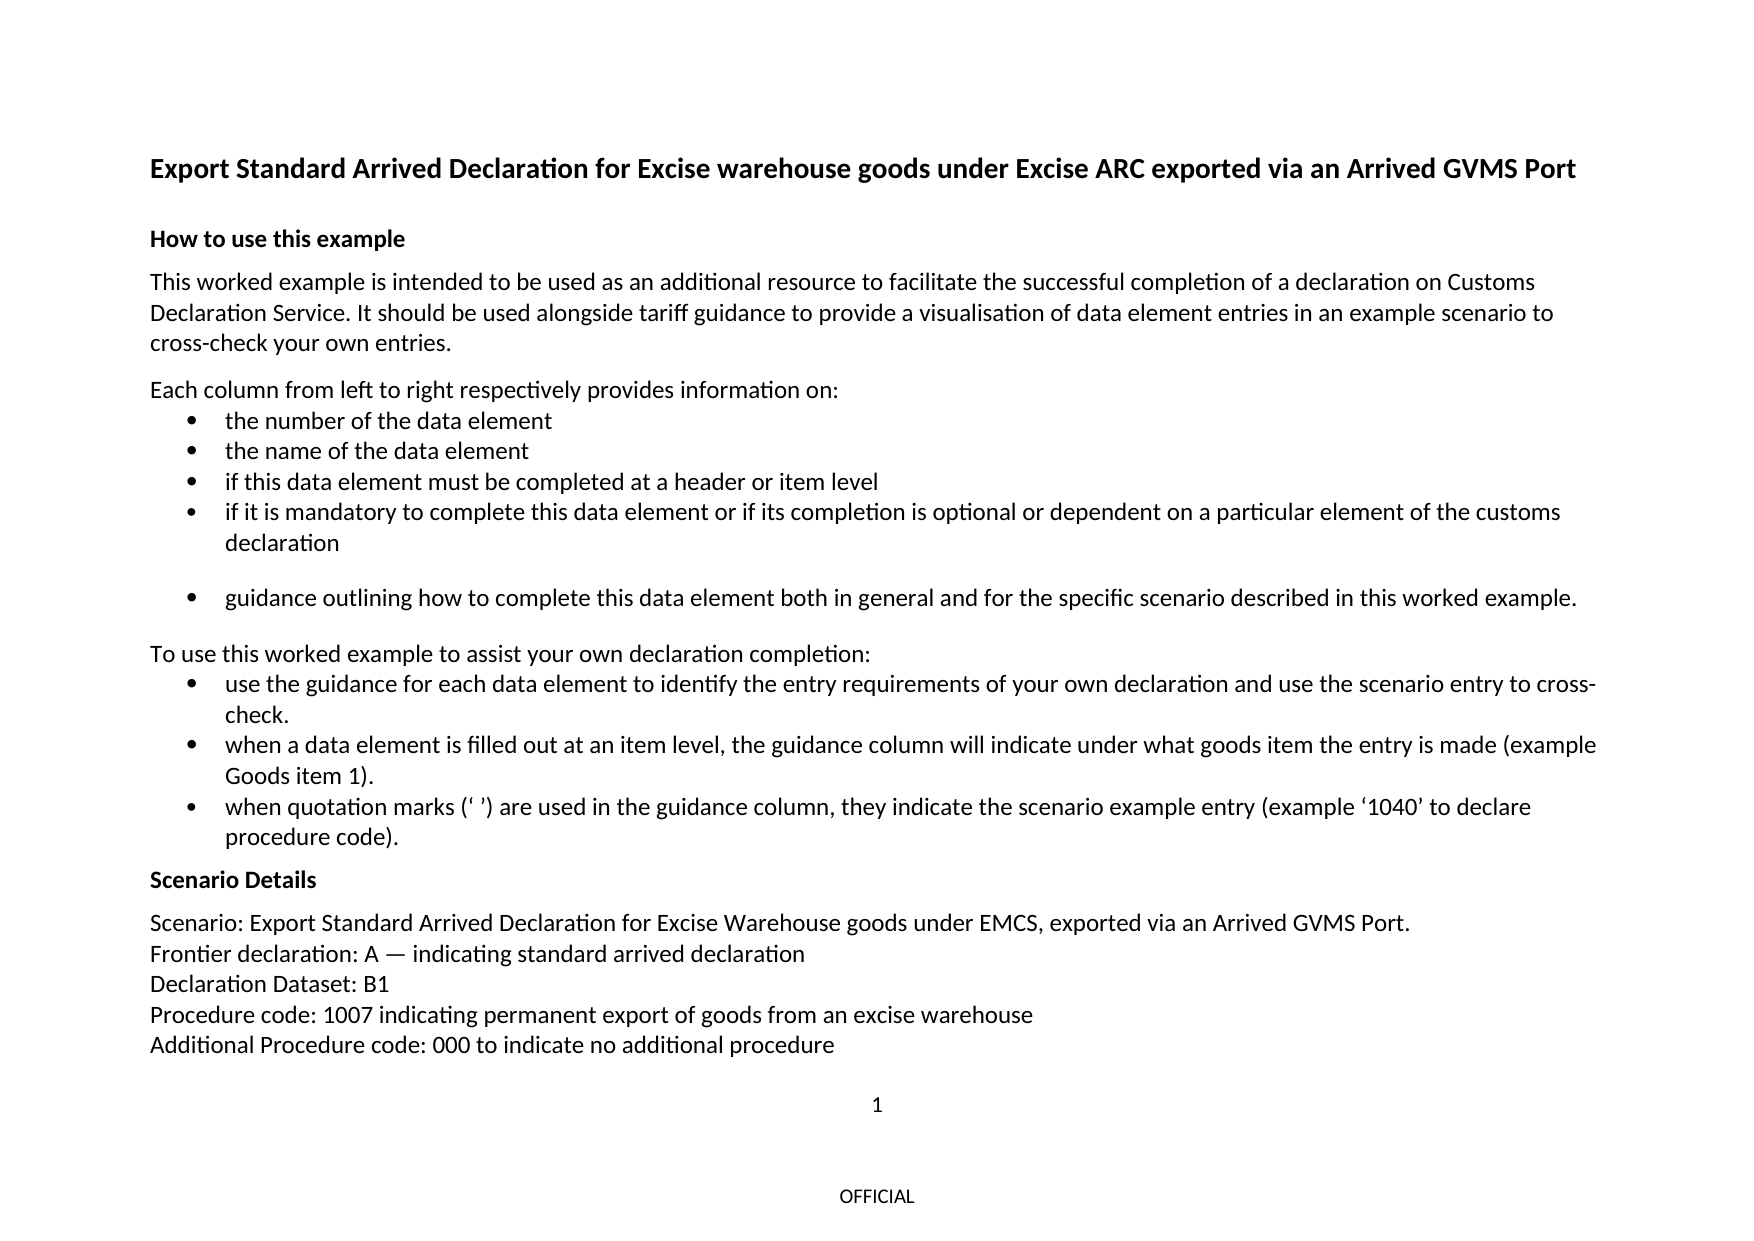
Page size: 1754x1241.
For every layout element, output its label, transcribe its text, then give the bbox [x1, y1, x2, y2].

text To use this worked example to assist your own declaration completion: [150, 638, 1604, 668]
list if it is mandatory to complete this data element or if its completion is optional or dependent on a particular element of the customs declaration [187, 496, 1604, 557]
text Scenario: Export Standard Arrived Declaration for Excise Warehouse goods under EMCS, exported via an Arrived GVMS Port. [150, 907, 1604, 938]
subtitle Scenario Details [150, 864, 1604, 895]
list the name of the data element [187, 435, 1604, 466]
list when quotation marks (‘ ’) are used in the guidance column, they indicate the scenario example entry (example ‘1040’ to declare procedure code). [187, 791, 1604, 852]
text This worked example is intended to be used as an additional resource to facilitate the successful completion of a declaration on Customs Declaration Service. It should be used alongside tariff guidance to provide a visualisation of data element entries in an example scenario to cross-check your own entries. [150, 266, 1604, 358]
list the number of the data element [187, 405, 1604, 435]
text Additional Procedure code: 000 to indicate no additional procedure [150, 1029, 1604, 1060]
text Declaration Dataset: B1 [150, 968, 1604, 999]
list use the guidance for each data element to identify the entry requirements of your own declaration and use the scenario entry to cross-check. [187, 668, 1604, 729]
list when a data element is filled out at an item level, the guidance column will indicate under what goods item the entry is made (example Goods item 1). [187, 729, 1604, 791]
list if this data element must be completed at a header or item level [187, 466, 1604, 496]
list guidance outlining how to complete this data element both in general and for the specific scenario described in this worked example. [187, 582, 1604, 613]
text Procedure code: 1007 indicating permanent export of goods from an excise warehouse [150, 999, 1604, 1029]
subtitle Export Standard Arrived Declaration for Excise warehouse goods under Excise ARC exported via an Arrived GVMS Port [150, 150, 1604, 186]
subtitle How to use this example [150, 223, 1604, 254]
text Frontier declaration: A — indicating standard arrived declaration [150, 938, 1604, 968]
text Each column from left to right respectively provides information on: [150, 374, 1604, 405]
